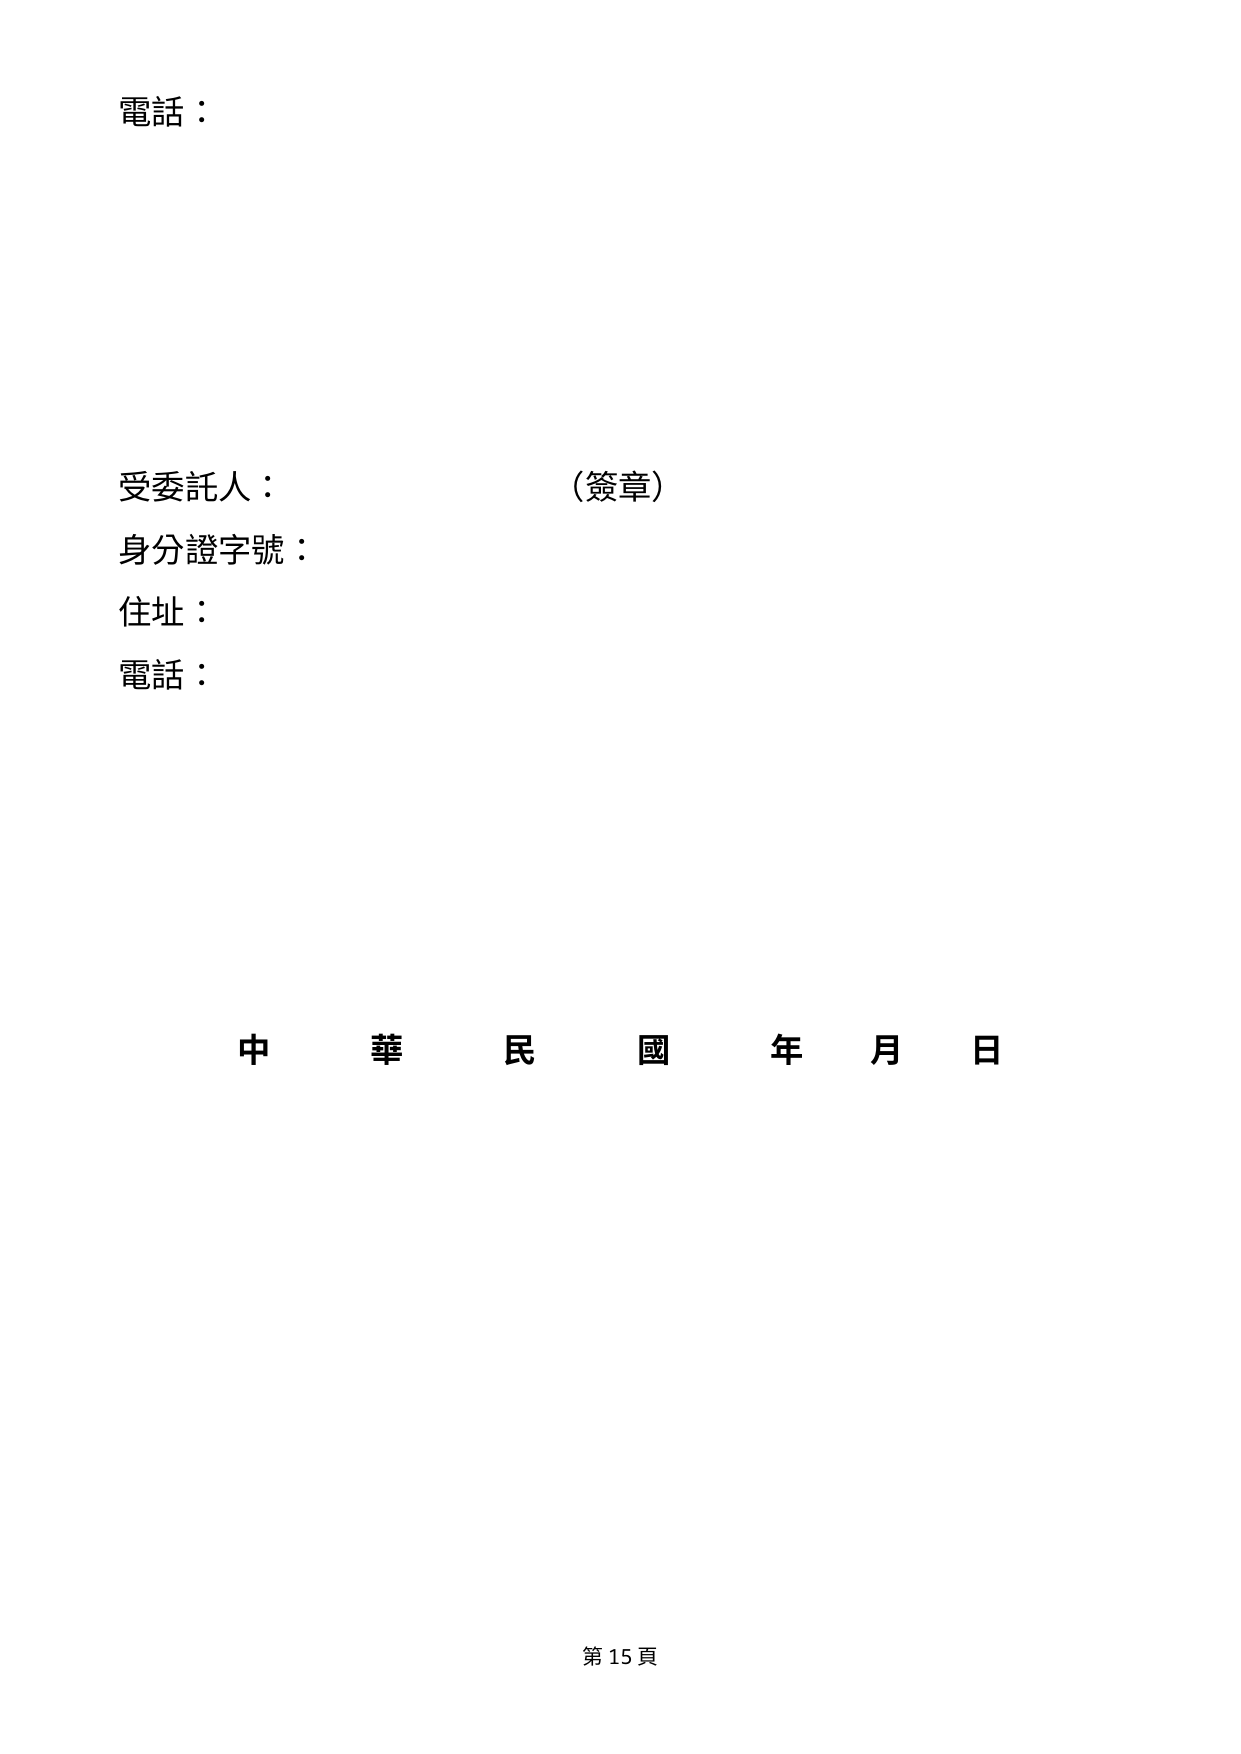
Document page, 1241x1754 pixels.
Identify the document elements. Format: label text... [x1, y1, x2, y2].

text 身分證字號： [118, 506, 1122, 568]
text 中 華 民 國 年 月 日 [118, 1006, 1122, 1068]
text 住址： [118, 568, 1122, 631]
text 受委託人： （簽章） [118, 443, 1122, 506]
text 電話： [118, 68, 1122, 131]
text 電話： [118, 631, 1122, 693]
